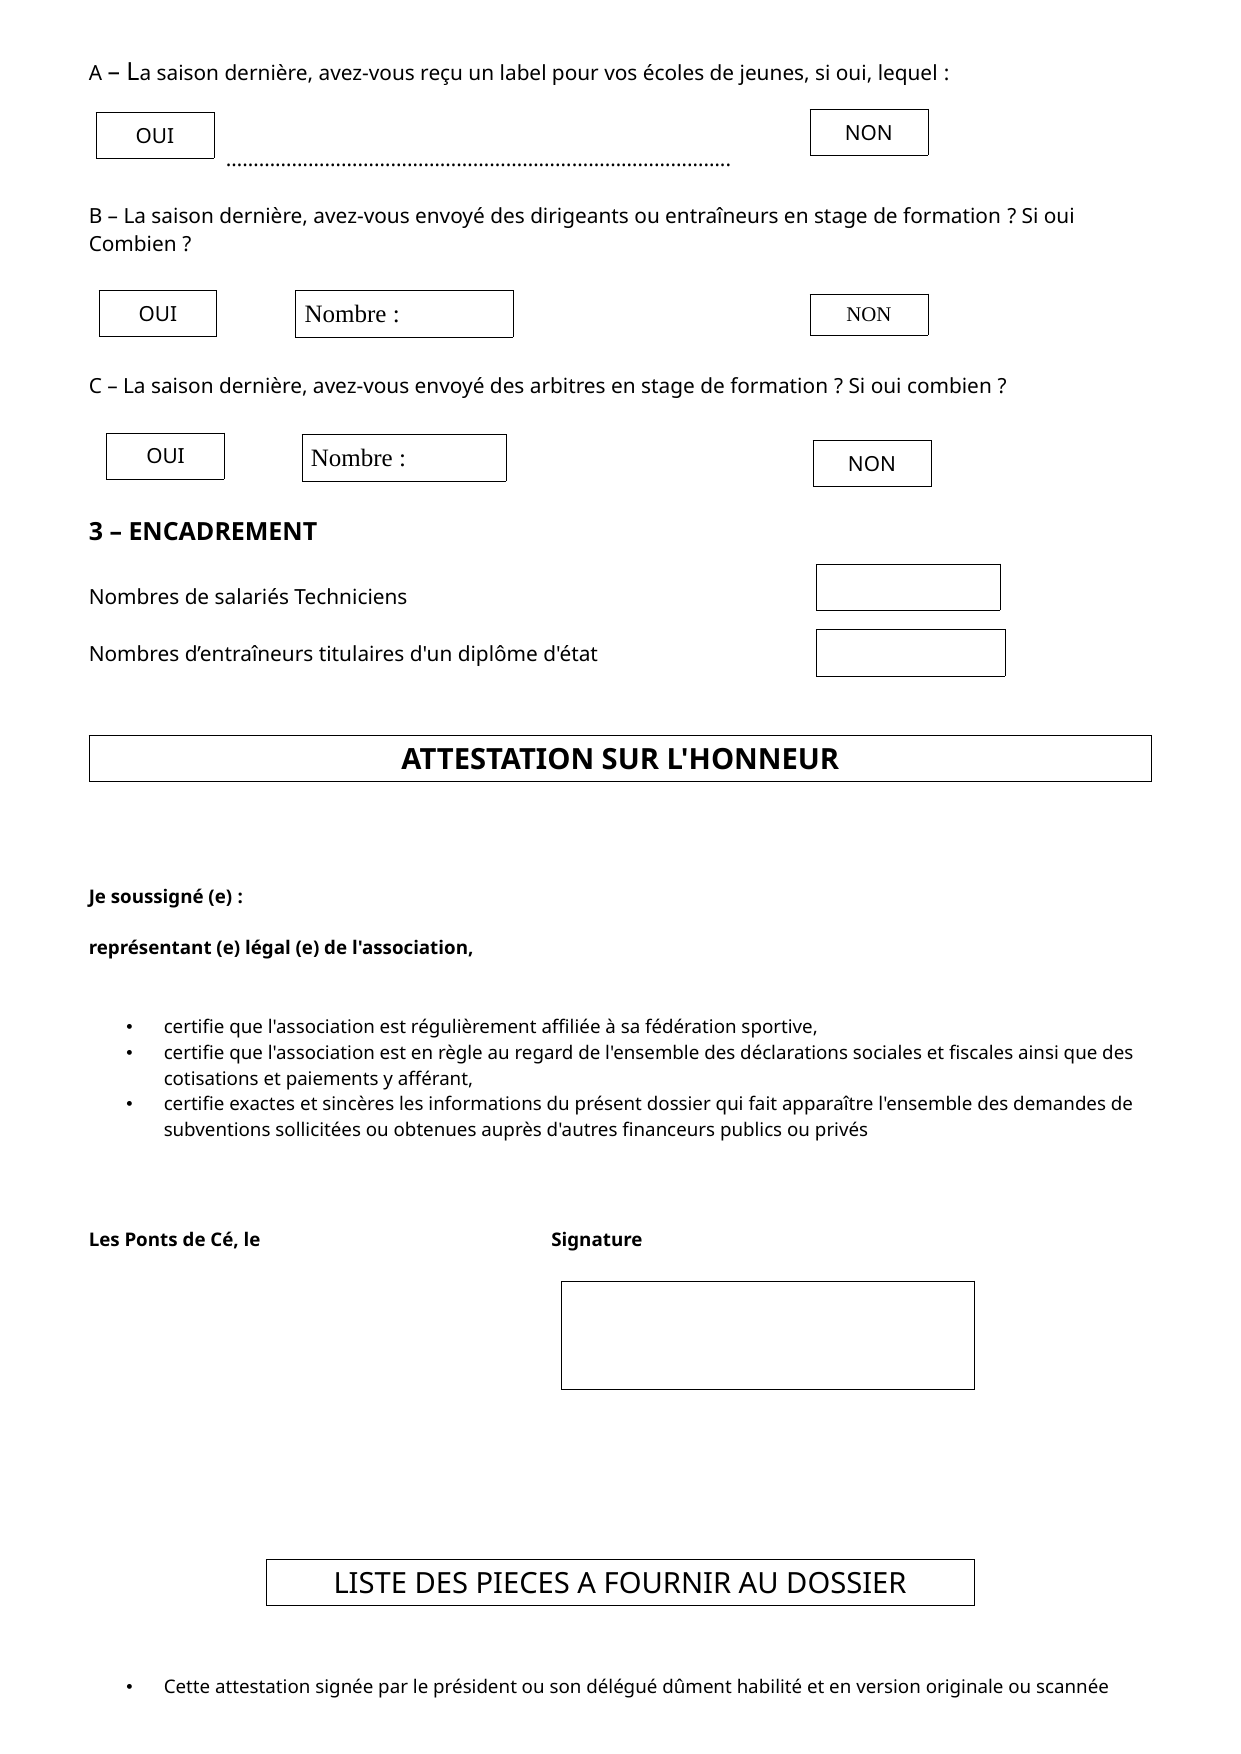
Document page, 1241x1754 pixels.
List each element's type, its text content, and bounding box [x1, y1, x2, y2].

text Je soussigné (e) : [88, 883, 1152, 909]
text OUI [104, 121, 205, 149]
text B – La saison dernière, avez-vous envoyé des dirigeants ou entraîneurs en stage de formation ? Si oui Combien ? [88, 201, 1152, 258]
text OUI [107, 299, 208, 328]
text 3 – ENCADREMENT [88, 514, 1152, 548]
text ……………………………………………………………………………….. [88, 144, 1152, 172]
text A – La saison dernière, avez-vous reçu un label pour vos écoles de jeunes, si oui, lequel : [88, 53, 1152, 87]
text ATTESTATION SUR L'HONNEUR [90, 736, 1151, 781]
text Nombres d’entraîneurs titulaires d'un diplôme d'état [88, 639, 816, 667]
text Nombre : [304, 299, 504, 328]
list certifie exactes et sincères les informations du présent dossier qui fait apparaître l'ensemble des demandes de subventions sollicitées ou obtenues auprès d'autres financeurs publics ou privés [126, 1090, 1152, 1141]
text OUI [115, 442, 215, 470]
text Les Ponts de Cé, le Signature [88, 1227, 1152, 1252]
text [1001, 582, 1152, 610]
text C – La saison dernière, avez-vous envoyé des arbitres en stage de formation ? Si oui combien ? [88, 372, 1152, 400]
text Nombre : [311, 443, 497, 472]
list certifie que l'association est régulièrement affiliée à sa fédération sportive, [126, 1014, 1152, 1039]
list certifie que l'association est en règle au regard de l'ensemble des déclarations sociales et fiscales ainsi que des cotisations et paiements y afférant, [126, 1039, 1152, 1090]
text NON [818, 302, 919, 326]
text NON [818, 118, 919, 146]
text Nombres de salariés Techniciens [88, 582, 816, 610]
text [1006, 639, 1152, 667]
list Cette attestation signée par le président ou son délégué dûment habilité et en version originale ou scannée [126, 1673, 1152, 1698]
text LISTE DES PIECES A FOURNIR AU DOSSIER [267, 1560, 974, 1605]
text NON [822, 449, 922, 478]
text représentant (e) légal (e) de l'association, [88, 934, 1152, 960]
